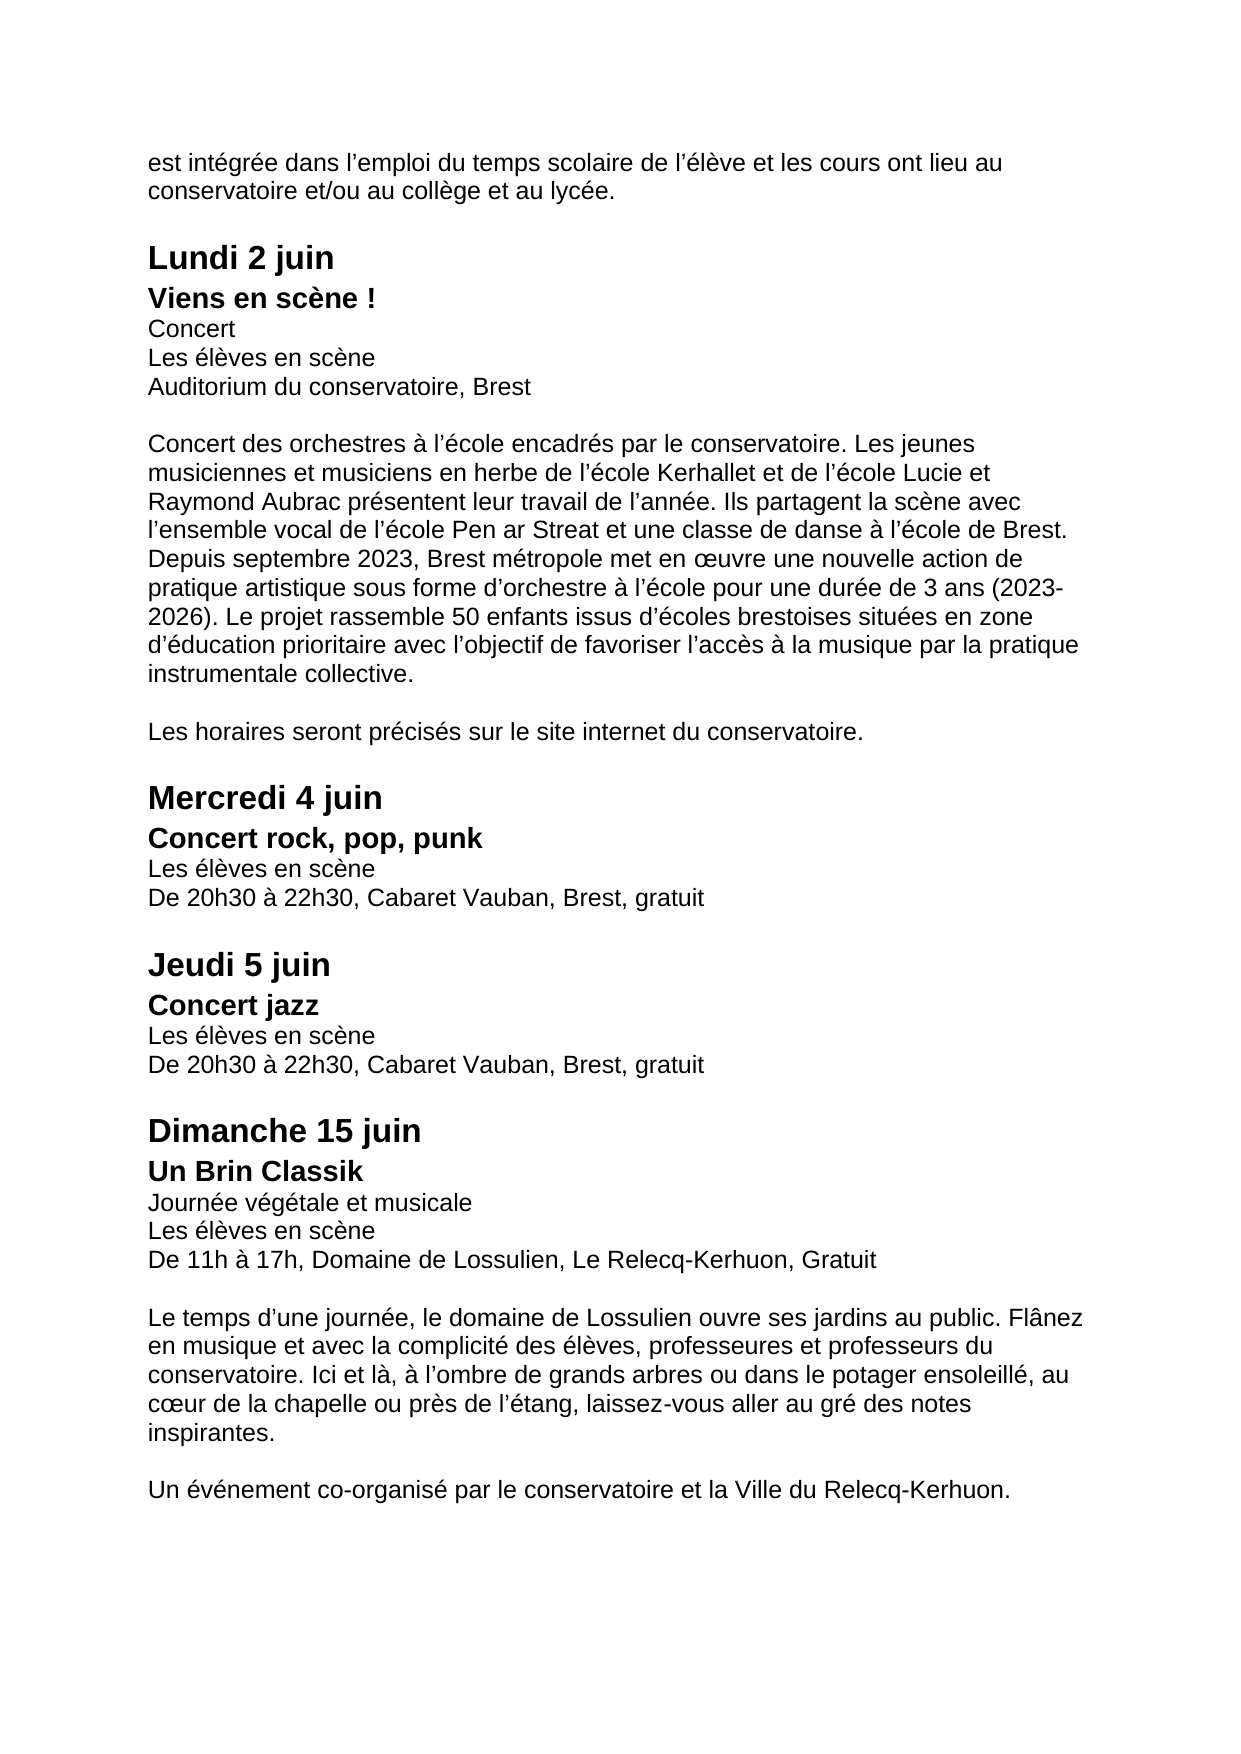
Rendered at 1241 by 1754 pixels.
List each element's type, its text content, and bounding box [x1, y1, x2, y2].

text Journée végétale et musicale [148, 1188, 1093, 1216]
text Les horaires seront précisés sur le site internet du conservatoire. [148, 717, 1093, 745]
text Les élèves en scène [148, 343, 1093, 372]
text De 20h30 à 22h30, Cabaret Vauban, Brest, gratuit [148, 1050, 1093, 1078]
text Les élèves en scène [148, 1216, 1093, 1245]
text De 20h30 à 22h30, Cabaret Vauban, Brest, gratuit [148, 883, 1093, 912]
text est intégrée dans l’emploi du temps scolaire de l’élève et les cours ont lieu au conservatoire et/ou au collège et au lycée. [148, 148, 1093, 205]
subtitle Concert rock, pop, punk [148, 821, 1093, 854]
subtitle Un Brin Classik [148, 1154, 1093, 1188]
text Les élèves en scène [148, 854, 1093, 883]
text Concert [148, 314, 1093, 343]
subtitle Viens en scène ! [148, 281, 1093, 314]
text Un événement co-organisé par le conservatoire et la Ville du Relecq-Kerhuon. [148, 1475, 1093, 1504]
subtitle Dimanche 15 juin [148, 1111, 1093, 1150]
text De 11h à 17h, Domaine de Lossulien, Le Relecq-Kerhuon, Gratuit [148, 1245, 1093, 1274]
subtitle Mercredi 4 juin [148, 778, 1093, 817]
text Les élèves en scène [148, 1021, 1093, 1050]
subtitle Jeudi 5 juin [148, 945, 1093, 983]
text Auditorium du conservatoire, Brest [148, 372, 1093, 400]
text Concert des orchestres à l’école encadrés par le conservatoire. Les jeunes musiciennes et musiciens en herbe de l’école Kerhallet et de l’école Lucie et Raymond Aubrac présentent leur travail de l’année. Ils partagent la scène avec l’ensemble vocal de l’école Pen ar Streat et une classe de danse à l’école de Brest. Depuis septembre 2023, Brest métropole met en œuvre une nouvelle action de pratique artistique sous forme d’orchestre à l’école pour une durée de 3 ans (2023-2026). Le projet rassemble 50 enfants issus d’écoles brestoises situées en zone d’éducation prioritaire avec l’objectif de favoriser l’accès à la musique par la pratique instrumentale collective. [148, 429, 1093, 688]
subtitle Lundi 2 juin [148, 238, 1093, 276]
subtitle Concert jazz [148, 987, 1093, 1021]
text Le temps d’une journée, le domaine de Lossulien ouvre ses jardins au public. Flânez en musique et avec la complicité des élèves, professeures et professeurs du conservatoire. Ici et là, à l’ombre de grands arbres ou dans le potager ensoleillé, au cœur de la chapelle ou près de l’étang, laissez‑vous aller au gré des notes inspirantes. [148, 1303, 1093, 1446]
